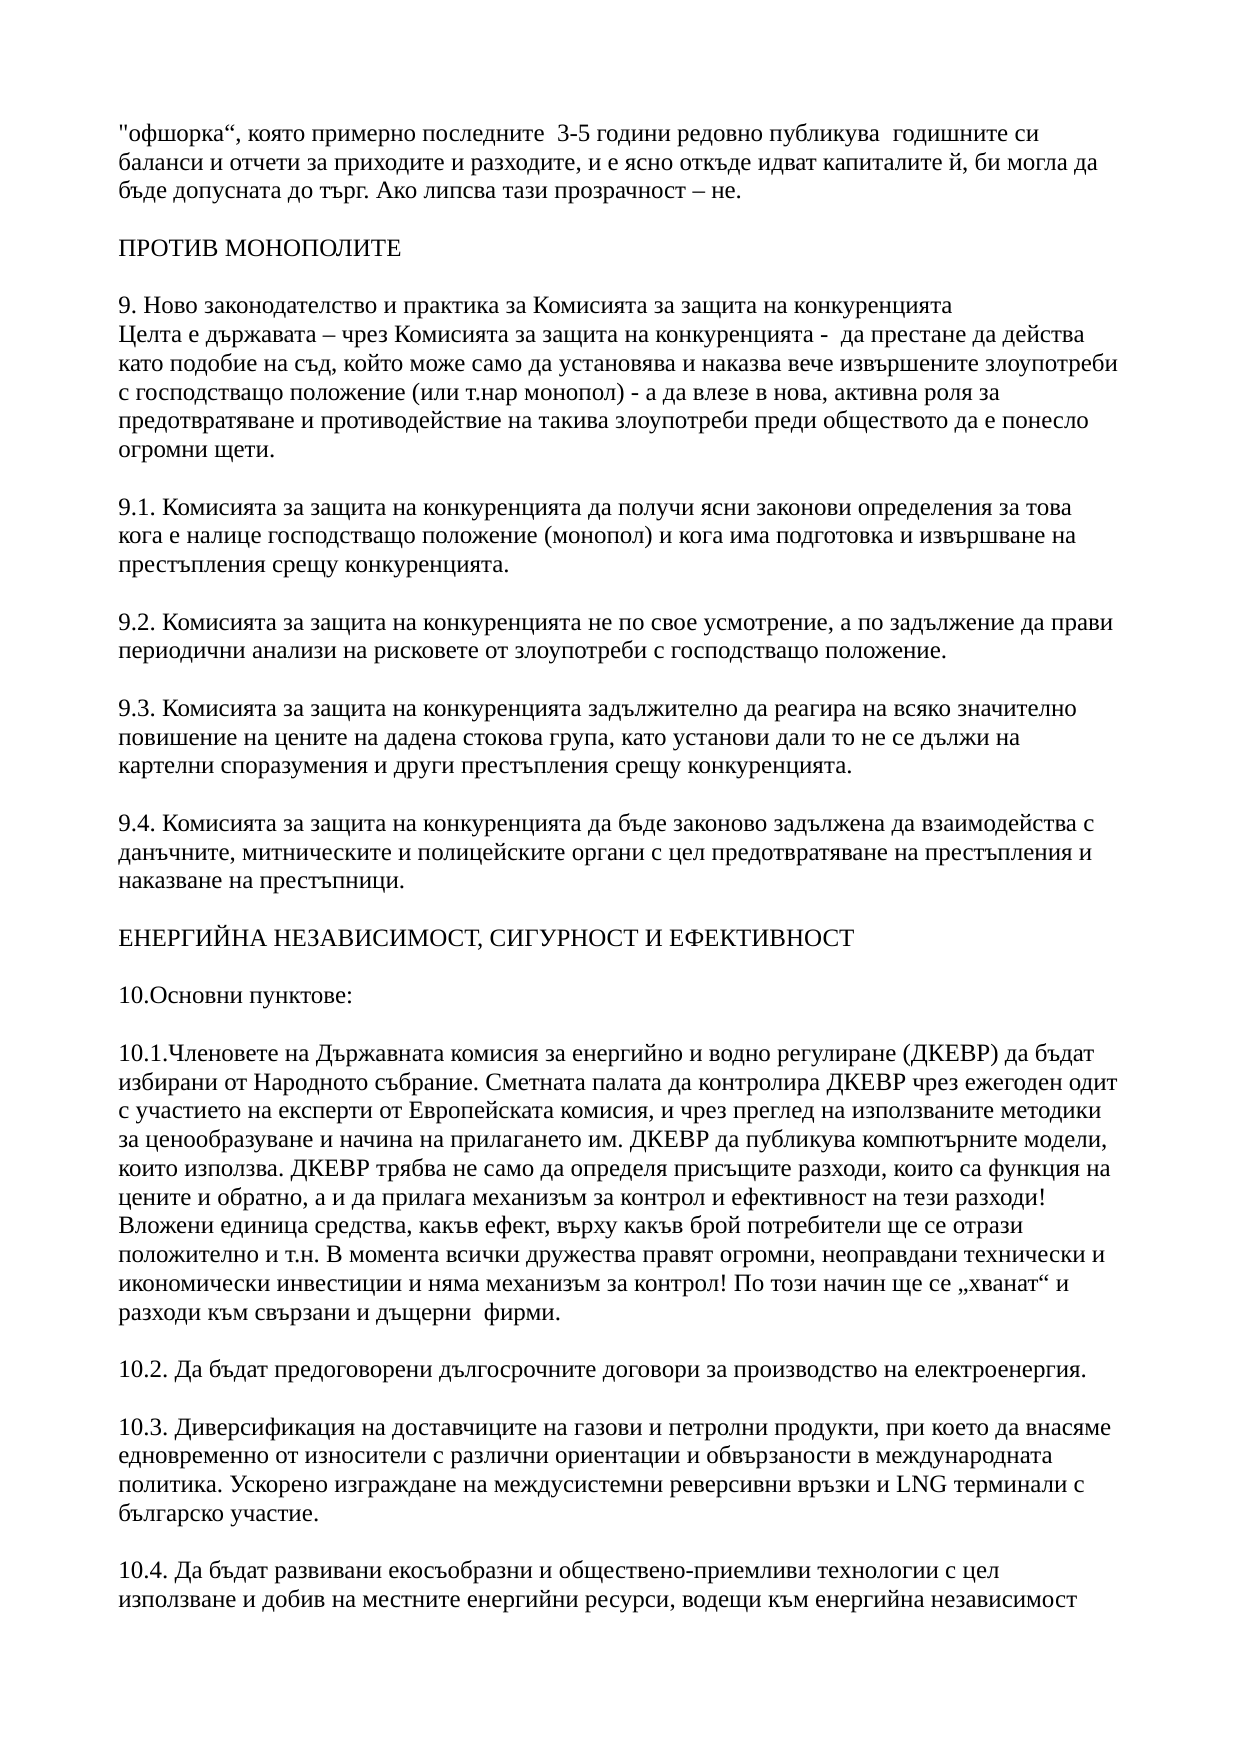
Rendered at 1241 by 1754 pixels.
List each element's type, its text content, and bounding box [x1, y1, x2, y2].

text 9. Ново законодателство и практика за Комисията за защита на конкуренцията [118, 291, 1122, 319]
text ЕНЕРГИЙНА НЕЗАВИСИМОСТ, СИГУРНОСТ И ЕФЕКТИВНОСТ [118, 923, 1122, 952]
text 10.3. Диверсификация на доставчиците на газови и петролни продукти, при което да внасяме едновременно от износители с различни ориентации и обвързаности в международната политика. Ускорено изграждане на междусистемни реверсивни връзки и LNG терминали с българско участие. [118, 1412, 1122, 1527]
text ПРОТИВ МОНОПОЛИТЕ [118, 233, 1122, 262]
text Целта е държавата – чрез Комисията за защита на конкуренцията - да престане да действа като подобие на съд, който може само да установява и наказва вече извършените злоупотреби с господстващо положение (или т.нар монопол) - а да влезе в нова, активна роля за предотвратяване и противодействие на такива злоупотреби преди обществото да е понесло огромни щети. [118, 319, 1122, 463]
text 9.3. Комисията за защита на конкуренцията задължително да реагира на всяко значително повишение на цените на дадена стокова група, като установи дали то не се дължи на картелни споразумения и други престъпления срещу конкуренцията. [118, 693, 1122, 779]
text 10.Основни пунктове: [118, 981, 1122, 1009]
text 10.1.Членовете на Държавната комисия за енергийно и водно регулиране (ДКЕВР) да бъдат избирани от Народното събрание. Сметната палата да контролира ДКЕВР чрез ежегоден одит с участието на експерти от Европейската комисия, и чрез преглед на използваните методики за ценообразуване и начина на прилагането им. ДКЕВР да публикува компютърните модели, които използва. ДКЕВР трябва не само да определя присъщите разходи, които са функция на цените и обратно, а и да прилага механизъм за контрол и ефективност на тези разходи! Вложени единица средства, какъв ефект, върху какъв брой потребители ще се отрази положително и т.н. В момента всички дружества правят огромни, неоправдани технически и икономически инвестиции и няма механизъм за контрол! По този начин ще се „хванат“ и разходи към свързани и дъщерни фирми. [118, 1038, 1122, 1326]
text 10.4. Да бъдат развивани екосъобразни и обществено-приемливи технологии с цел използване и добив на местните енергийни ресурси, водещи към енергийна независимост [118, 1556, 1122, 1613]
text 9.2. Комисията за защита на конкуренцията не по свое усмотрение, а по задължение да прави периодични анализи на рисковете от злоупотреби с господстващо положение. [118, 607, 1122, 664]
text 9.1. Комисията за защита на конкуренцията да получи ясни законови определения за това кога е налице господстващо положение (монопол) и кога има подготовка и извършване на престъпления срещу конкуренцията. [118, 492, 1122, 578]
text "офшорка“, която примерно последните 3-5 години редовно публикува годишните си баланси и отчети за приходите и разходите, и е ясно откъде идват капиталите й, би могла да бъде допусната до търг. Ако липсва тази прозрачност – не. [118, 118, 1122, 204]
text 10.2. Да бъдат предоговорени дългосрочните договори за производство на електроенергия. [118, 1354, 1122, 1383]
text 9.4. Комисията за защита на конкуренцията да бъде законово задължена да взаимодейства с данъчните, митническите и полицейските органи с цел предотвратяване на престъпления и наказване на престъпници. [118, 808, 1122, 894]
